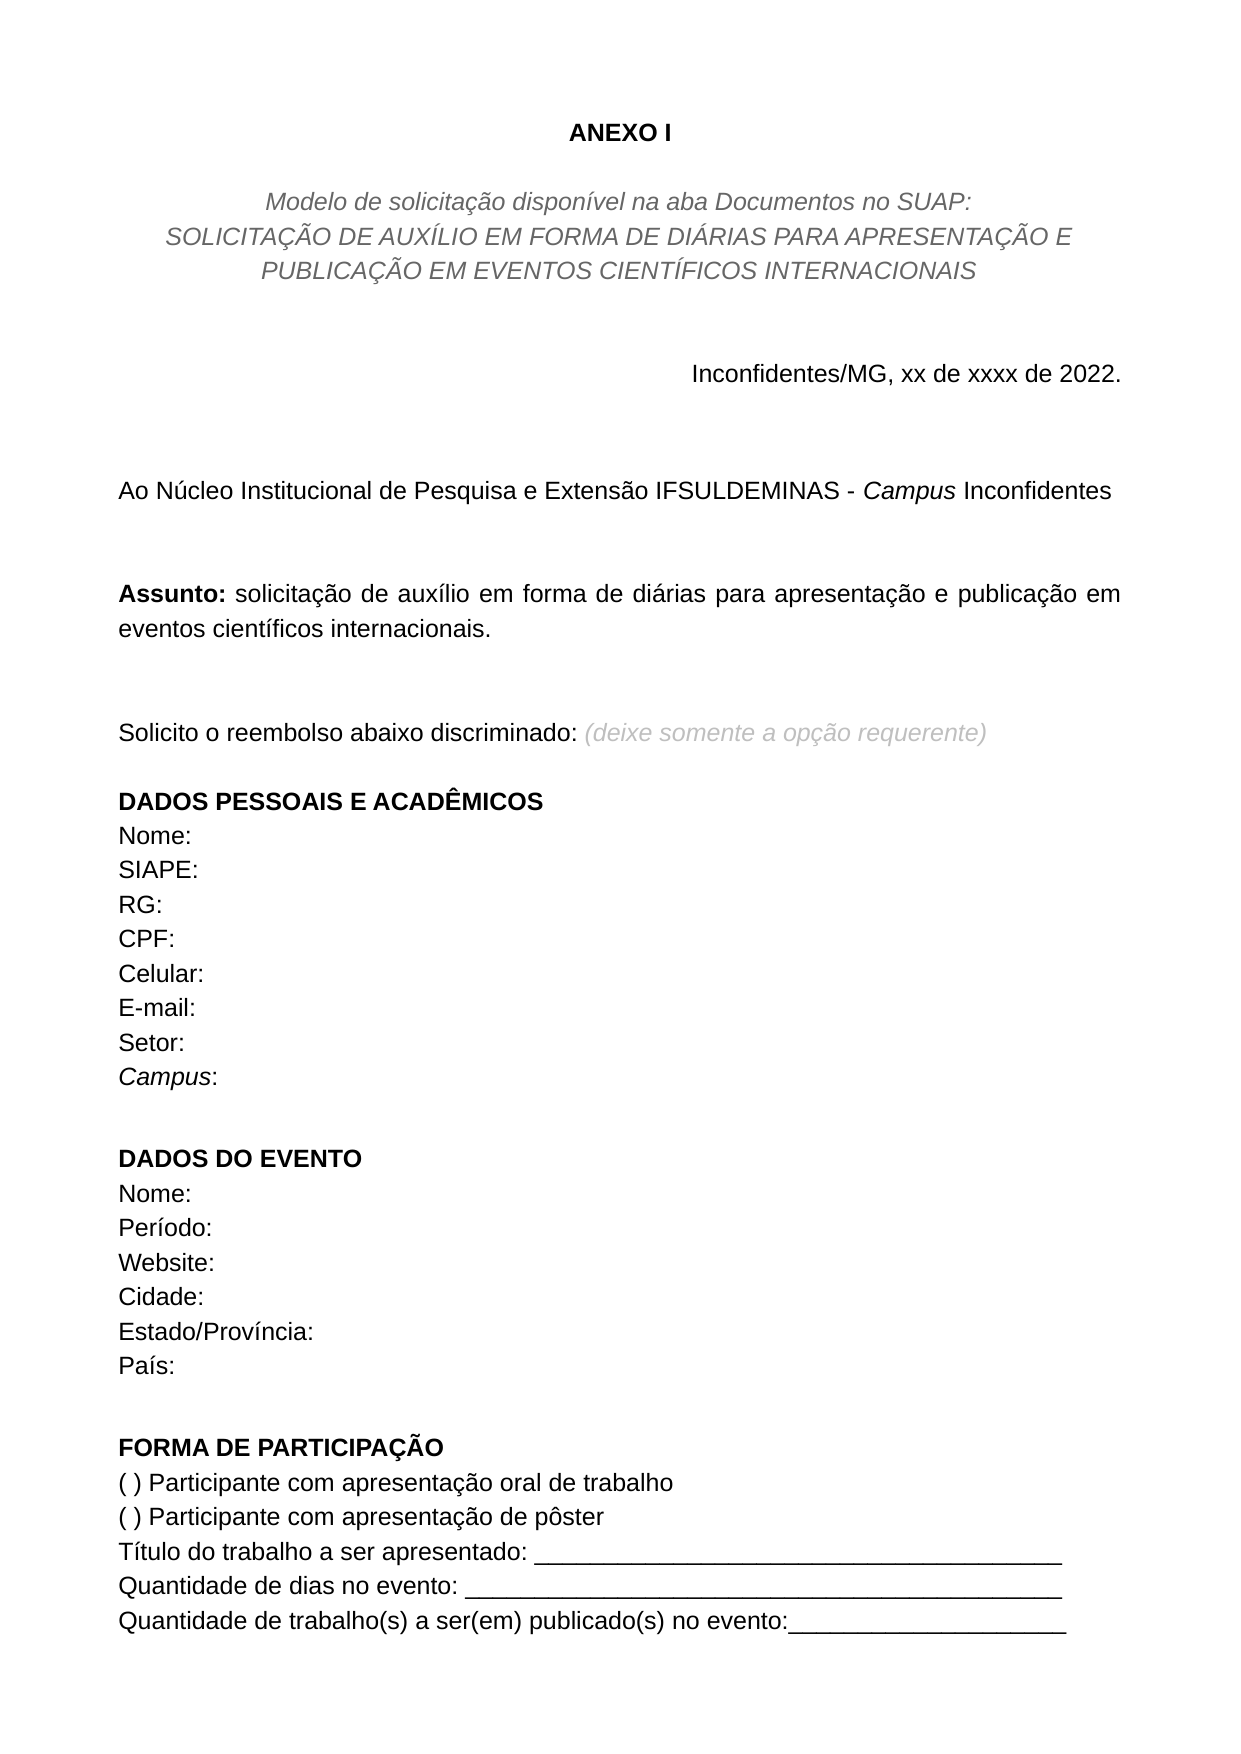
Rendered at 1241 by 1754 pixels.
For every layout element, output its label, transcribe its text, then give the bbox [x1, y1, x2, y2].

text DADOS PESSOAIS E ACADÊMICOS [118, 787, 1122, 815]
text Assunto: solicitação de auxílio em forma de diárias para apresentação e publicação em eventos científicos internacionais. [118, 579, 1122, 643]
text Nome: [118, 821, 1122, 850]
text ANEXO I [118, 118, 1122, 147]
text Quantidade de dias no evento: ___________________________________________ [118, 1571, 1122, 1600]
text Ao Núcleo Institucional de Pesquisa e Extensão IFSULDEMINAS - Campus Inconfidentes [118, 476, 1122, 505]
text Website: [118, 1248, 1122, 1277]
text ( ) Participante com apresentação de pôster [118, 1502, 1122, 1531]
text Setor: [118, 1028, 1122, 1057]
text Cidade: [118, 1282, 1122, 1311]
text Quantidade de trabalho(s) a ser(em) publicado(s) no evento:____________________ [118, 1606, 1122, 1634]
text E-mail: [118, 993, 1122, 1022]
text SOLICITAÇÃO DE AUXÍLIO EM FORMA DE DIÁRIAS PARA APRESENTAÇÃO E PUBLICAÇÃO EM EVENTOS CIENTÍFICOS INTERNACIONAIS [118, 222, 1122, 285]
text Campus: [118, 1062, 1122, 1091]
text País: [118, 1351, 1122, 1380]
text ( ) Participante com apresentação oral de trabalho [118, 1468, 1122, 1497]
text FORMA DE PARTICIPAÇÃO [118, 1433, 1122, 1462]
text Celular: [118, 959, 1122, 988]
text Estado/Província: [118, 1317, 1122, 1346]
text Período: [118, 1213, 1122, 1242]
text DADOS DO EVENTO [118, 1144, 1122, 1173]
text Nome: [118, 1179, 1122, 1208]
text Modelo de solicitação disponível na aba Documentos no SUAP: [118, 187, 1122, 216]
text RG: [118, 890, 1122, 919]
text Inconfidentes/MG, xx de xxxx de 2022. [118, 359, 1122, 388]
text Título do trabalho a ser apresentado: ______________________________________ [118, 1537, 1122, 1566]
text CPF: [118, 924, 1122, 953]
text SIAPE: [118, 856, 1122, 884]
text Solicito o reembolso abaixo discriminado: (deixe somente a opção requerente) [118, 717, 1122, 746]
